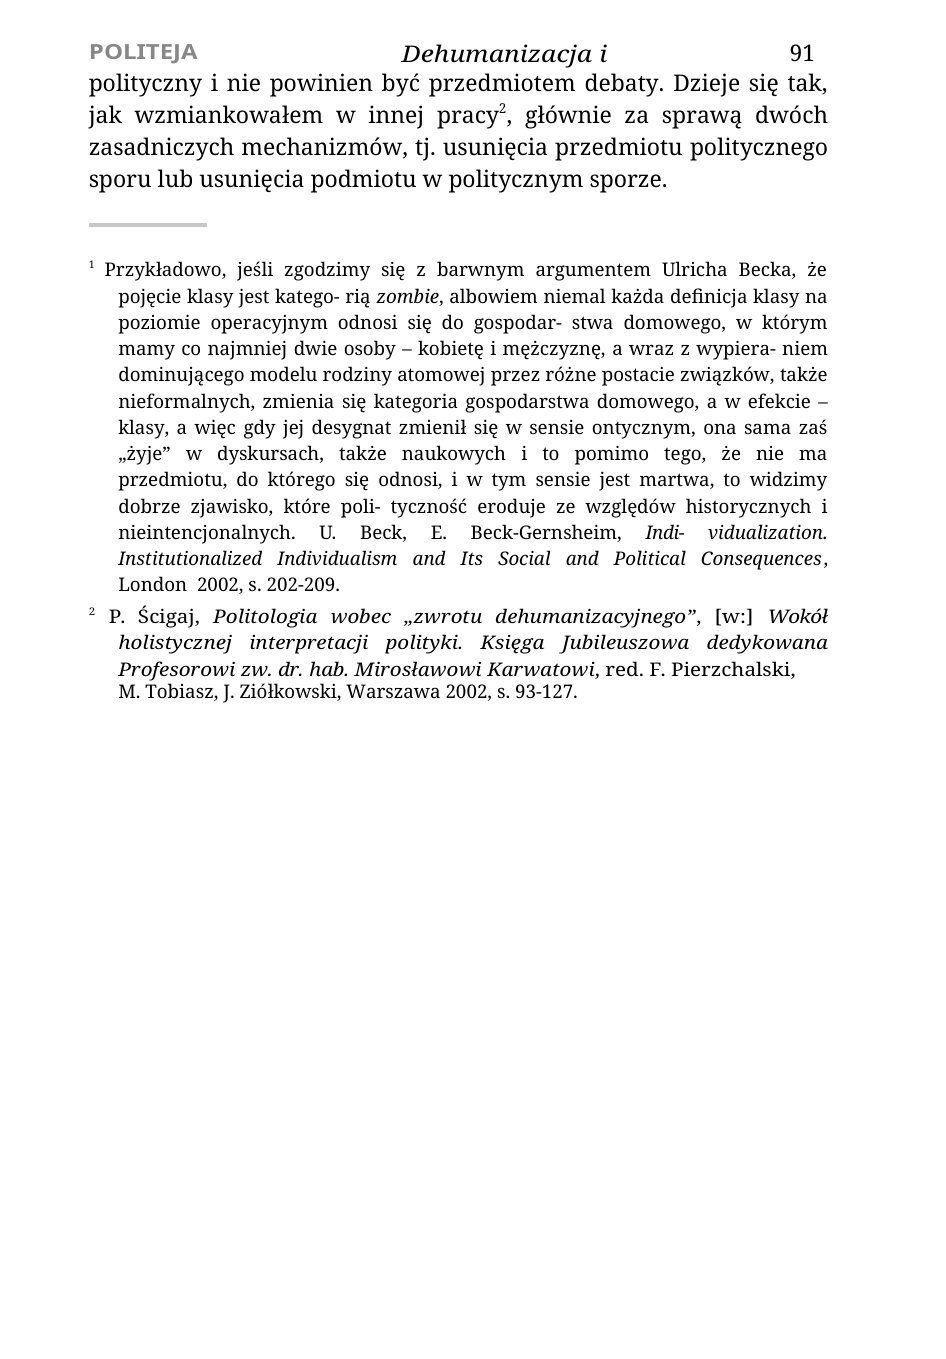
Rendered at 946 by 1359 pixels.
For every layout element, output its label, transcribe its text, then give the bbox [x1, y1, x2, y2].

text M. Tobiasz, J. Ziółkowski, Warszawa 2002, s. 93-127. [118, 682, 869, 703]
text 2 P. Ścigaj, Politologia wobec „zwrotu dehumanizacyjnego”, [w:] Wokół holistycznej interpretacji polityki. Księga Jubileuszowa dedykowana Profesorowi zw. dr. hab. Mirosławowi Karwatowi, red. F. Pierzchalski, [88, 603, 828, 681]
text Depolityzacja intencjonalna, jak łatwo można się domyślić, jest relatywna i kontek- stowa, będąc (powtórzmy: zwłaszcza w porządku demokratycznym) odbiciem zamie- rzeń aktorów politycznych, którzy prowadząc spór polityczny lub pozostając w konflik- cie politycznym, chcą je wygrać nie siłą argumentów, ukrytych przewag, wykorzystując słabość, w tym niewiedzę przeciwników, czy wreszcie przymusem lub przemocą bez- pośrednią, ale poprzez uznanie, iż sam spór, konflikt nie jest polityczny i nie powinien być przedmiotem debaty. Dzieje się tak, jak wzmiankowałem w innej pracy2, głównie za sprawą dwóch zasadniczych mechanizmów, tj. usunięcia przedmiotu politycznego sporu lub usunięcia podmiotu w politycznym sporze. [88, 67, 828, 194]
text 1 Przykładowo, jeśli zgodzimy się z barwnym argumentem Ulricha Becka, że pojęcie klasy jest katego- rią zombie, albowiem niemal każda definicja klasy na poziomie operacyjnym odnosi się do gospodar- stwa domowego, w którym mamy co najmniej dwie osoby – kobietę i mężczyznę, a wraz z wypiera- niem dominującego modelu rodziny atomowej przez różne postacie związków, także nieformalnych, zmienia się kategoria gospodarstwa domowego, a w efekcie – klasy, a więc gdy jej desygnat zmienił się w sensie ontycznym, ona sama zaś „żyje” w dyskursach, także naukowych i to pomimo tego, że nie ma przedmiotu, do którego się odnosi, i w tym sensie jest martwa, to widzimy dobrze zjawisko, które poli- tyczność eroduje ze względów historycznych i nieintencjonalnych. U. Beck, E. Beck-Gernsheim, Indi- vidualization. Institutionalized Individualism and Its Social and Political Consequences, London 2002, s. 202-209. [88, 257, 828, 597]
